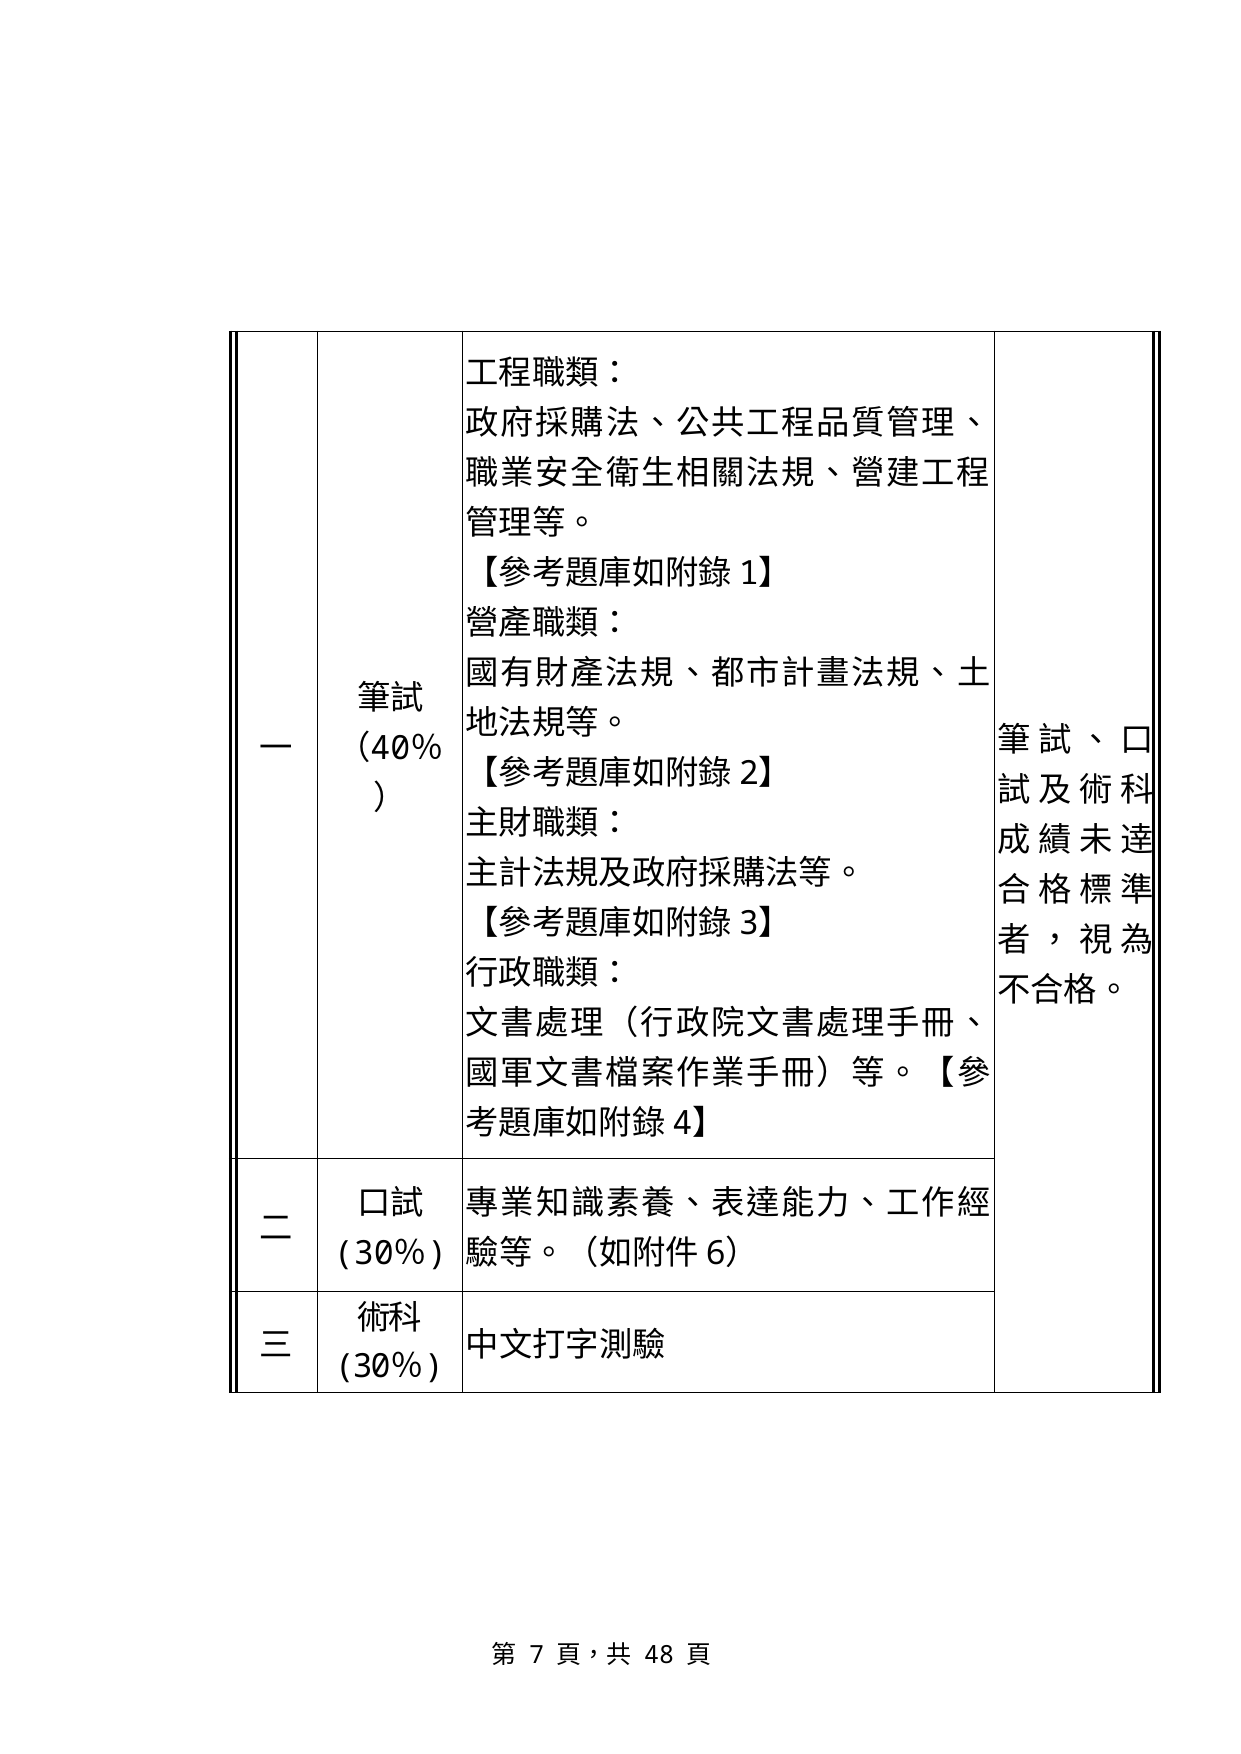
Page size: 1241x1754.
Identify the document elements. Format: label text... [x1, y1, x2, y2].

table_cell 筆試、口試及術科成績未逹合格標準者，視為不合格。 [995, 332, 1152, 1392]
table_cell 術科 (30％) [318, 1292, 462, 1392]
table_cell 專業知識素養、表達能力、工作經驗等。（如附件6） [463, 1159, 994, 1291]
table_cell 三 [238, 1292, 317, 1392]
table_cell 口試 (30％) [318, 1159, 462, 1291]
table_cell 二 [238, 1159, 317, 1291]
table_cell 筆試 （40％） [318, 332, 462, 1158]
table_cell 中文打字測驗 [463, 1292, 994, 1392]
table_cell 一 [238, 332, 317, 1158]
table_cell 工程職類： 政府採購法、公共工程品質管理、職業安全衛生相關法規、營建工程管理等。 【參考題庫如附錄1】 營產職類： 國有財產法規、都市計畫法規、土地法規等。 【參考題庫如附錄2】 主財職類： 主計法規及政府採購法等。 【參考題庫如附錄3】 行政職類： 文書處理（行政院文書處理手冊、國軍文書檔案作業手冊）等。【參考題庫如附錄4】 [463, 332, 994, 1158]
